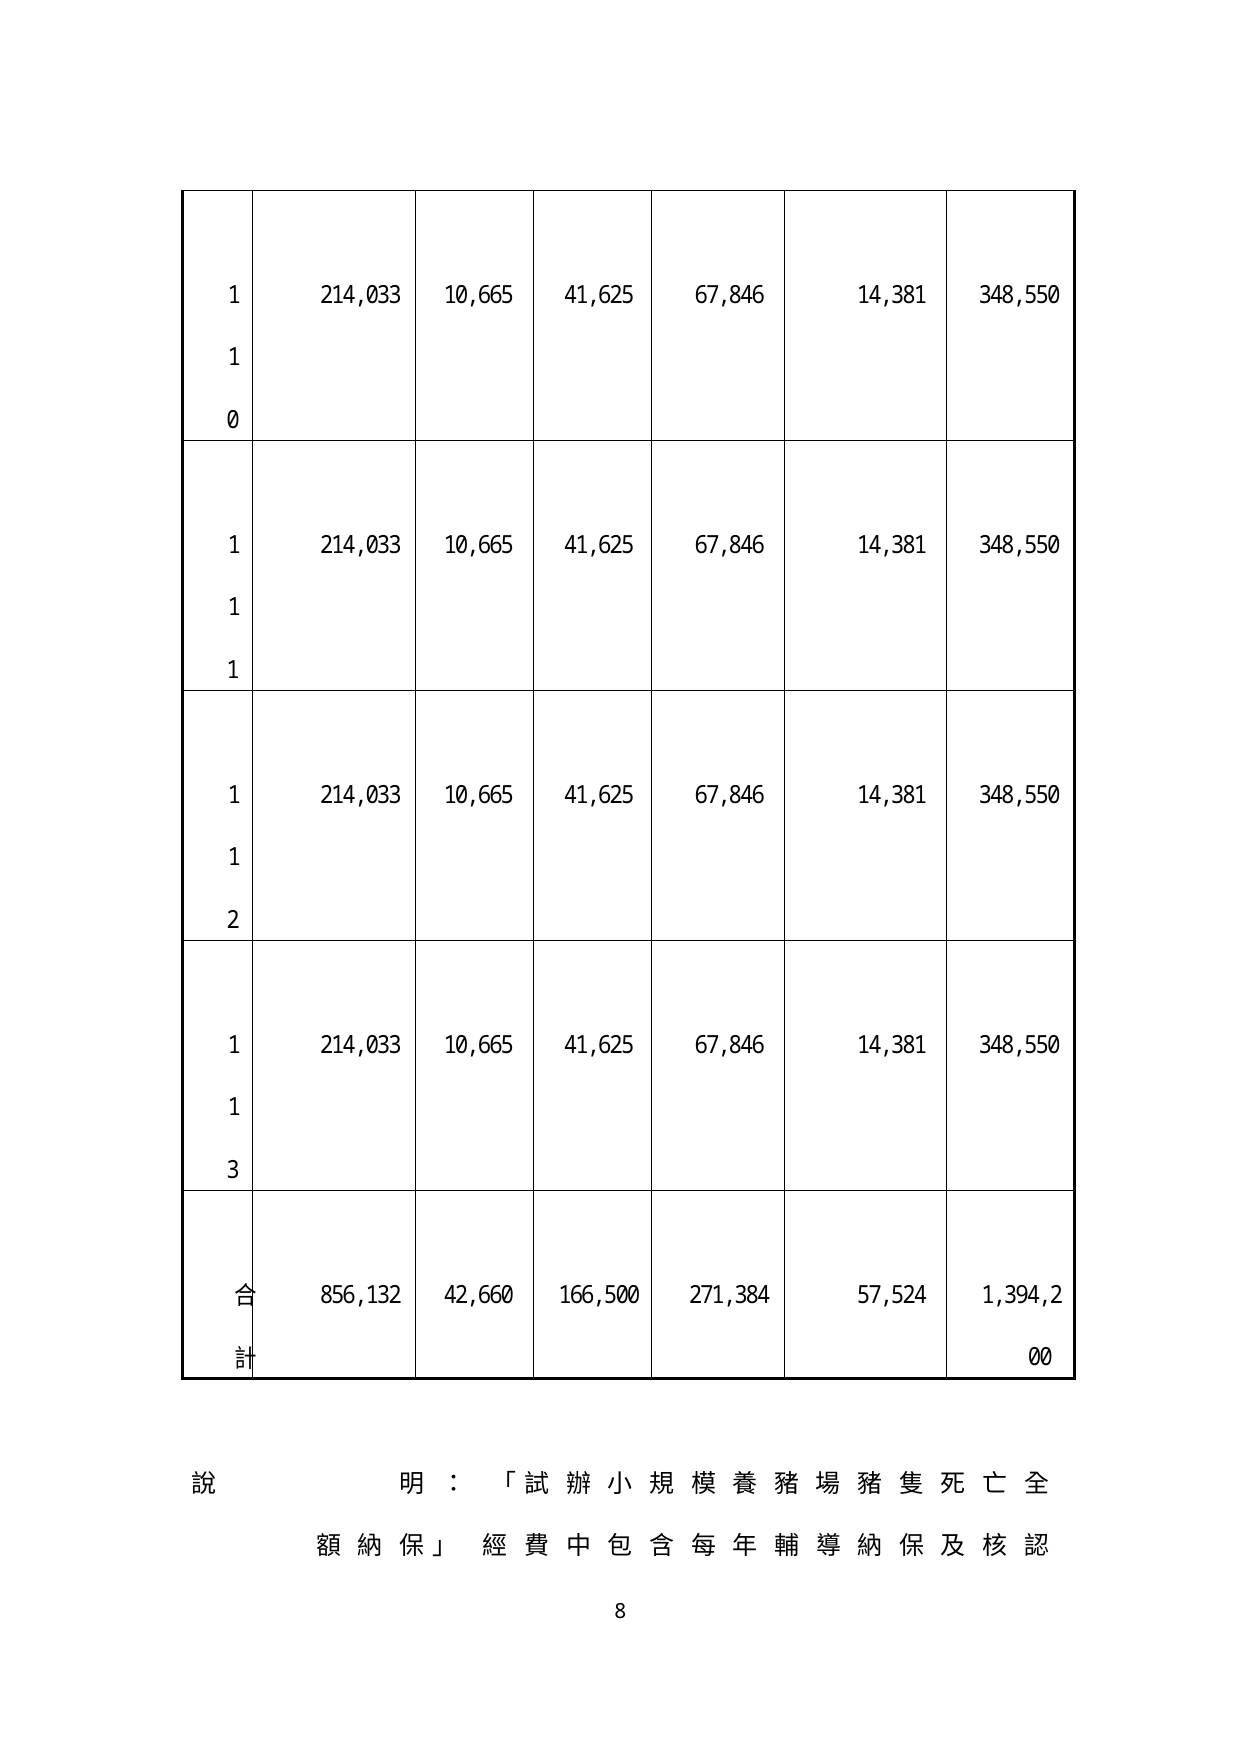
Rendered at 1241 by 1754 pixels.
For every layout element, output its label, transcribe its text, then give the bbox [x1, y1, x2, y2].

table_cell 41,625 [534, 191, 651, 439]
table_cell 10,665 [416, 441, 533, 689]
table_cell 1,394,200 [947, 1191, 1073, 1377]
table_cell 67,846 [652, 941, 784, 1189]
table_cell 67,846 [652, 441, 784, 689]
table_cell 42,660 [416, 1191, 533, 1377]
table_cell 14,381 [785, 191, 946, 439]
table_cell 41,625 [534, 941, 651, 1189]
table_cell 14,381 [785, 941, 946, 1189]
table_cell 112 [184, 691, 252, 939]
table_cell 214,033 [253, 441, 415, 689]
table_cell 10,665 [416, 191, 533, 439]
table_cell 67,846 [652, 691, 784, 939]
table_cell 113 [184, 941, 252, 1189]
table_cell 214,033 [253, 191, 415, 439]
table_cell 348,550 [947, 441, 1073, 689]
table_cell 57,524 [785, 1191, 946, 1377]
table_cell 41,625 [534, 441, 651, 689]
table_cell 271,384 [652, 1191, 784, 1377]
table_cell 110 [184, 191, 252, 439]
table_cell 10,665 [416, 941, 533, 1189]
table_cell 348,550 [947, 691, 1073, 939]
table_cell 348,550 [947, 191, 1073, 439]
table_cell 14,381 [785, 691, 946, 939]
text 說 明：「試辦小規模養豬場豬隻死亡全額納保」經費中包含每年輔導納保及核認 [169, 1439, 1058, 1564]
table_cell 41,625 [534, 691, 651, 939]
table_cell 10,665 [416, 691, 533, 939]
table_cell 214,033 [253, 691, 415, 939]
table_cell 67,846 [652, 191, 784, 439]
table_cell 合計 [184, 1191, 252, 1377]
table_cell 14,381 [785, 441, 946, 689]
table_cell 856,132 [253, 1191, 415, 1377]
table_cell 166,500 [534, 1191, 651, 1377]
table_cell 348,550 [947, 941, 1073, 1189]
table_cell 214,033 [253, 941, 415, 1189]
table_cell 111 [184, 441, 252, 689]
